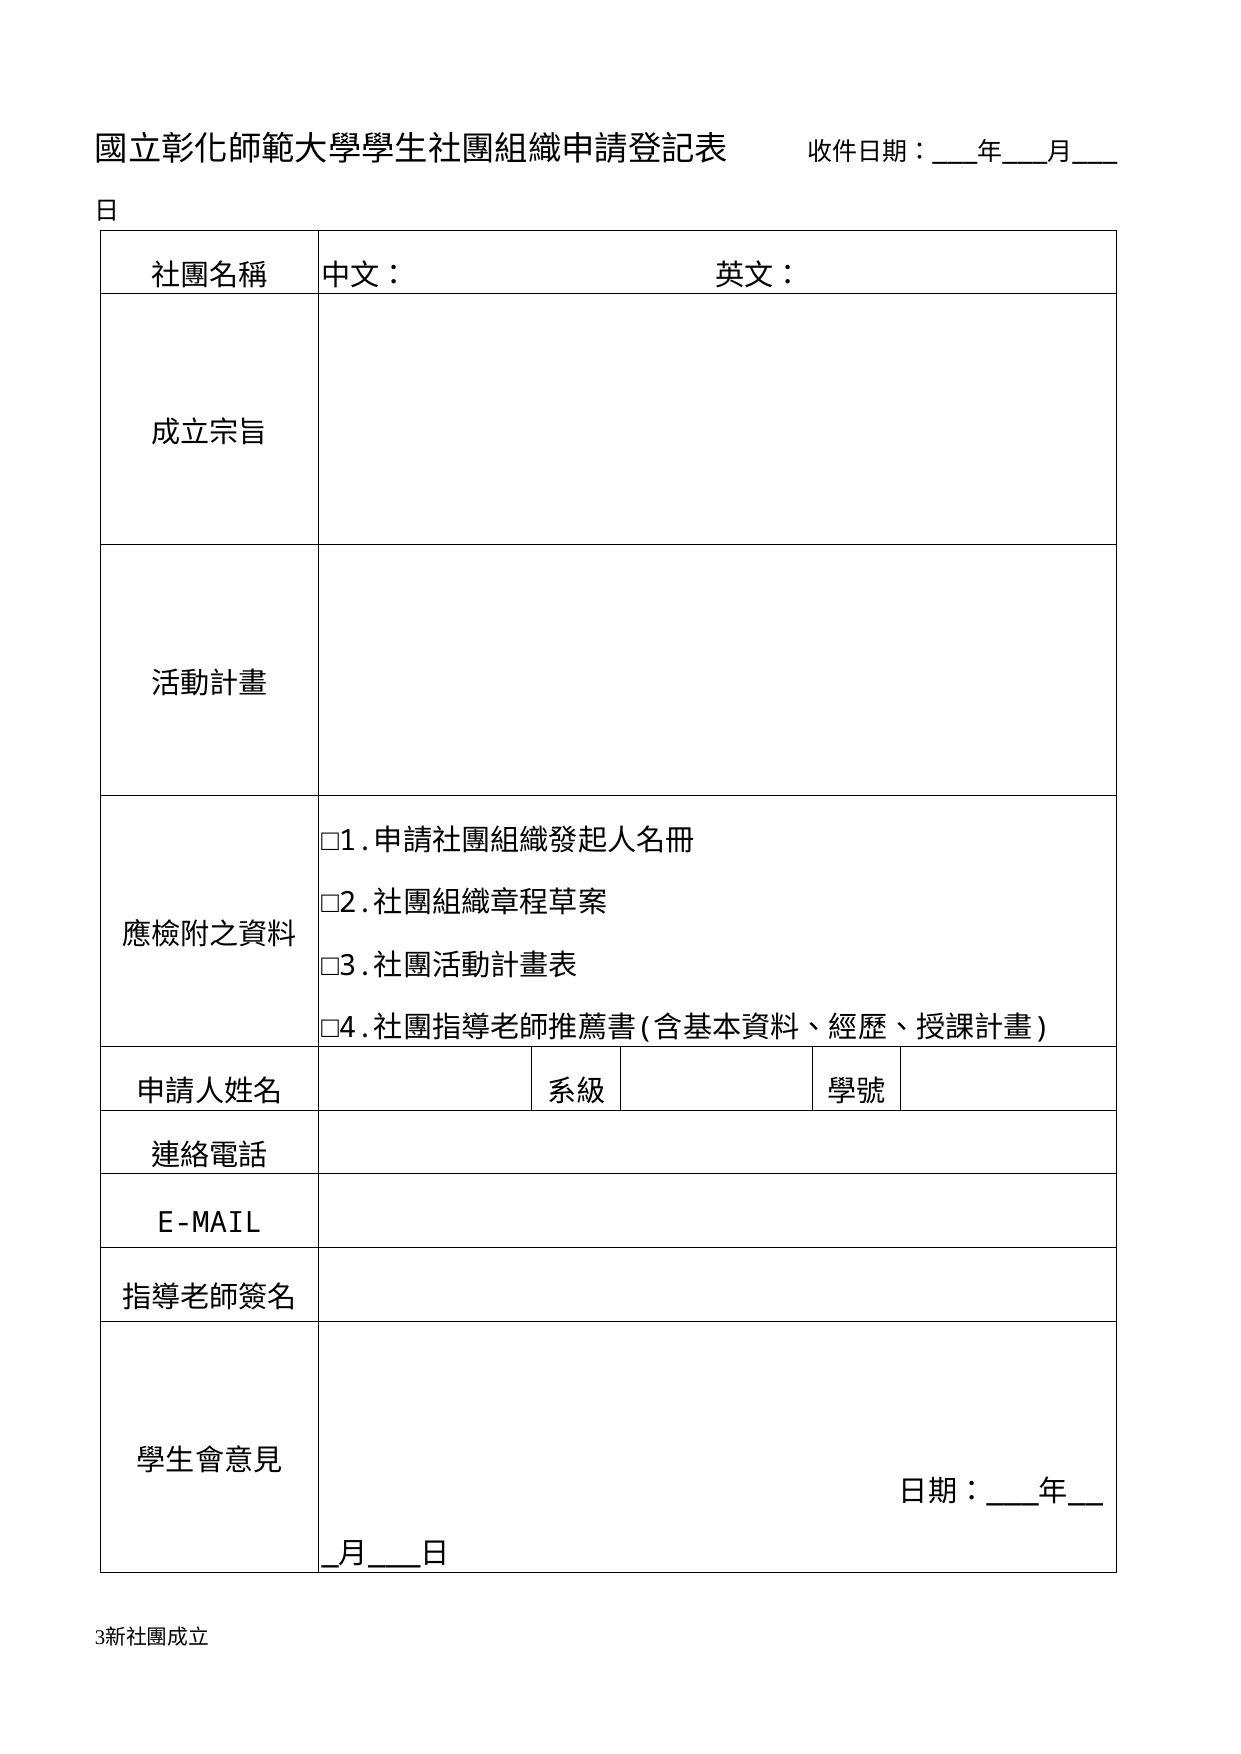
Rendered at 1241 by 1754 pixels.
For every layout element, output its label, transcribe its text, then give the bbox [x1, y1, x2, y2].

table_cell 成立宗旨 [101, 294, 318, 544]
table_cell 應檢附之資料 [101, 796, 318, 1046]
table_cell 學號 [813, 1047, 900, 1110]
table_cell 申請人姓名 [101, 1047, 318, 1110]
table_cell [319, 1111, 1116, 1173]
table_cell 指導老師簽名 [101, 1248, 318, 1321]
text 國立彰化師範大學學生社團組織申請登記表 收件日期：___年___月___日 [94, 104, 1122, 229]
table_cell [319, 1047, 531, 1110]
table_cell [319, 1174, 1116, 1247]
table_cell 連絡電話 [101, 1111, 318, 1173]
table_cell 活動計畫 [101, 545, 318, 795]
table_cell [901, 1047, 1116, 1110]
table_cell 日期：___年___月___日 [319, 1322, 1116, 1572]
table_header 中文： 英文： [319, 231, 1116, 293]
table_cell 系級 [532, 1047, 620, 1110]
table_cell [319, 545, 1116, 795]
table_header 社團名稱 [101, 231, 318, 293]
table_cell [319, 1248, 1116, 1321]
table_cell [621, 1047, 812, 1110]
table_cell E-MAIL [101, 1174, 318, 1247]
table_cell 學生會意見 [101, 1322, 318, 1572]
table_cell [319, 294, 1116, 544]
table_cell □1.申請社團組織發起人名冊 □2.社團組織章程草案 □3.社團活動計畫表 □4.社團指導老師推薦書(含基本資料、經歷、授課計畫) [319, 796, 1116, 1046]
